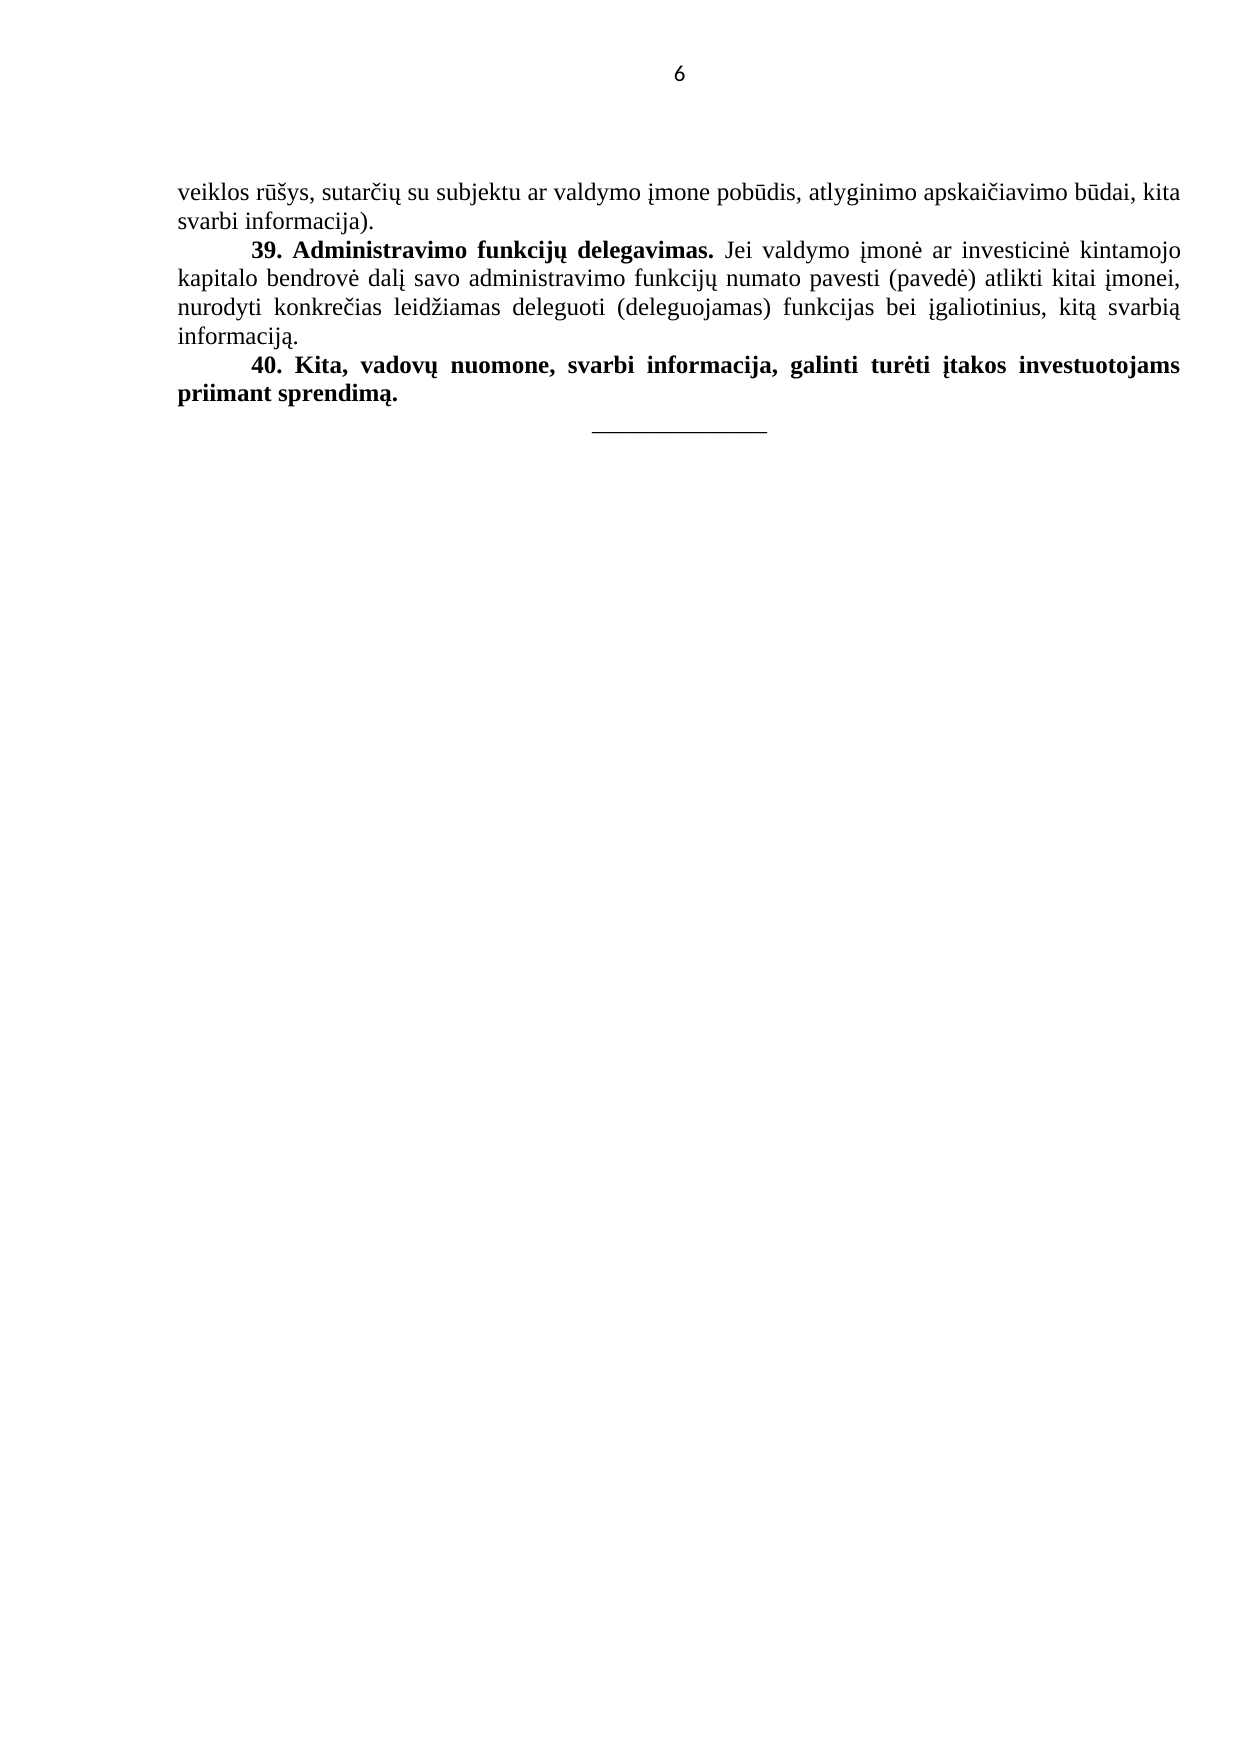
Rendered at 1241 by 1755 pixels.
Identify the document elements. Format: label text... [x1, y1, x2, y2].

text 39. Administravimo funkcijų delegavimas. Jei valdymo įmonė ar investicinė kintamojo kapitalo bendrovė dalį savo administravimo funkcijų numato pavesti (pavedė) atlikti kitai įmonei, nurodyti konkrečias leidžiamas deleguoti (deleguojamas) funkcijas bei įgaliotinius, kitą svarbią informaciją. [177, 235, 1181, 350]
text 40. Kita, vadovų nuomone, svarbi informacija, galinti turėti įtakos investuotojams priimant sprendimą. [177, 350, 1181, 407]
text ______________ [177, 407, 1181, 436]
text veiklos rūšys, sutarčių su subjektu ar valdymo įmone pobūdis, atlyginimo apskaičiavimo būdai, kita svarbi informacija). [177, 177, 1181, 235]
